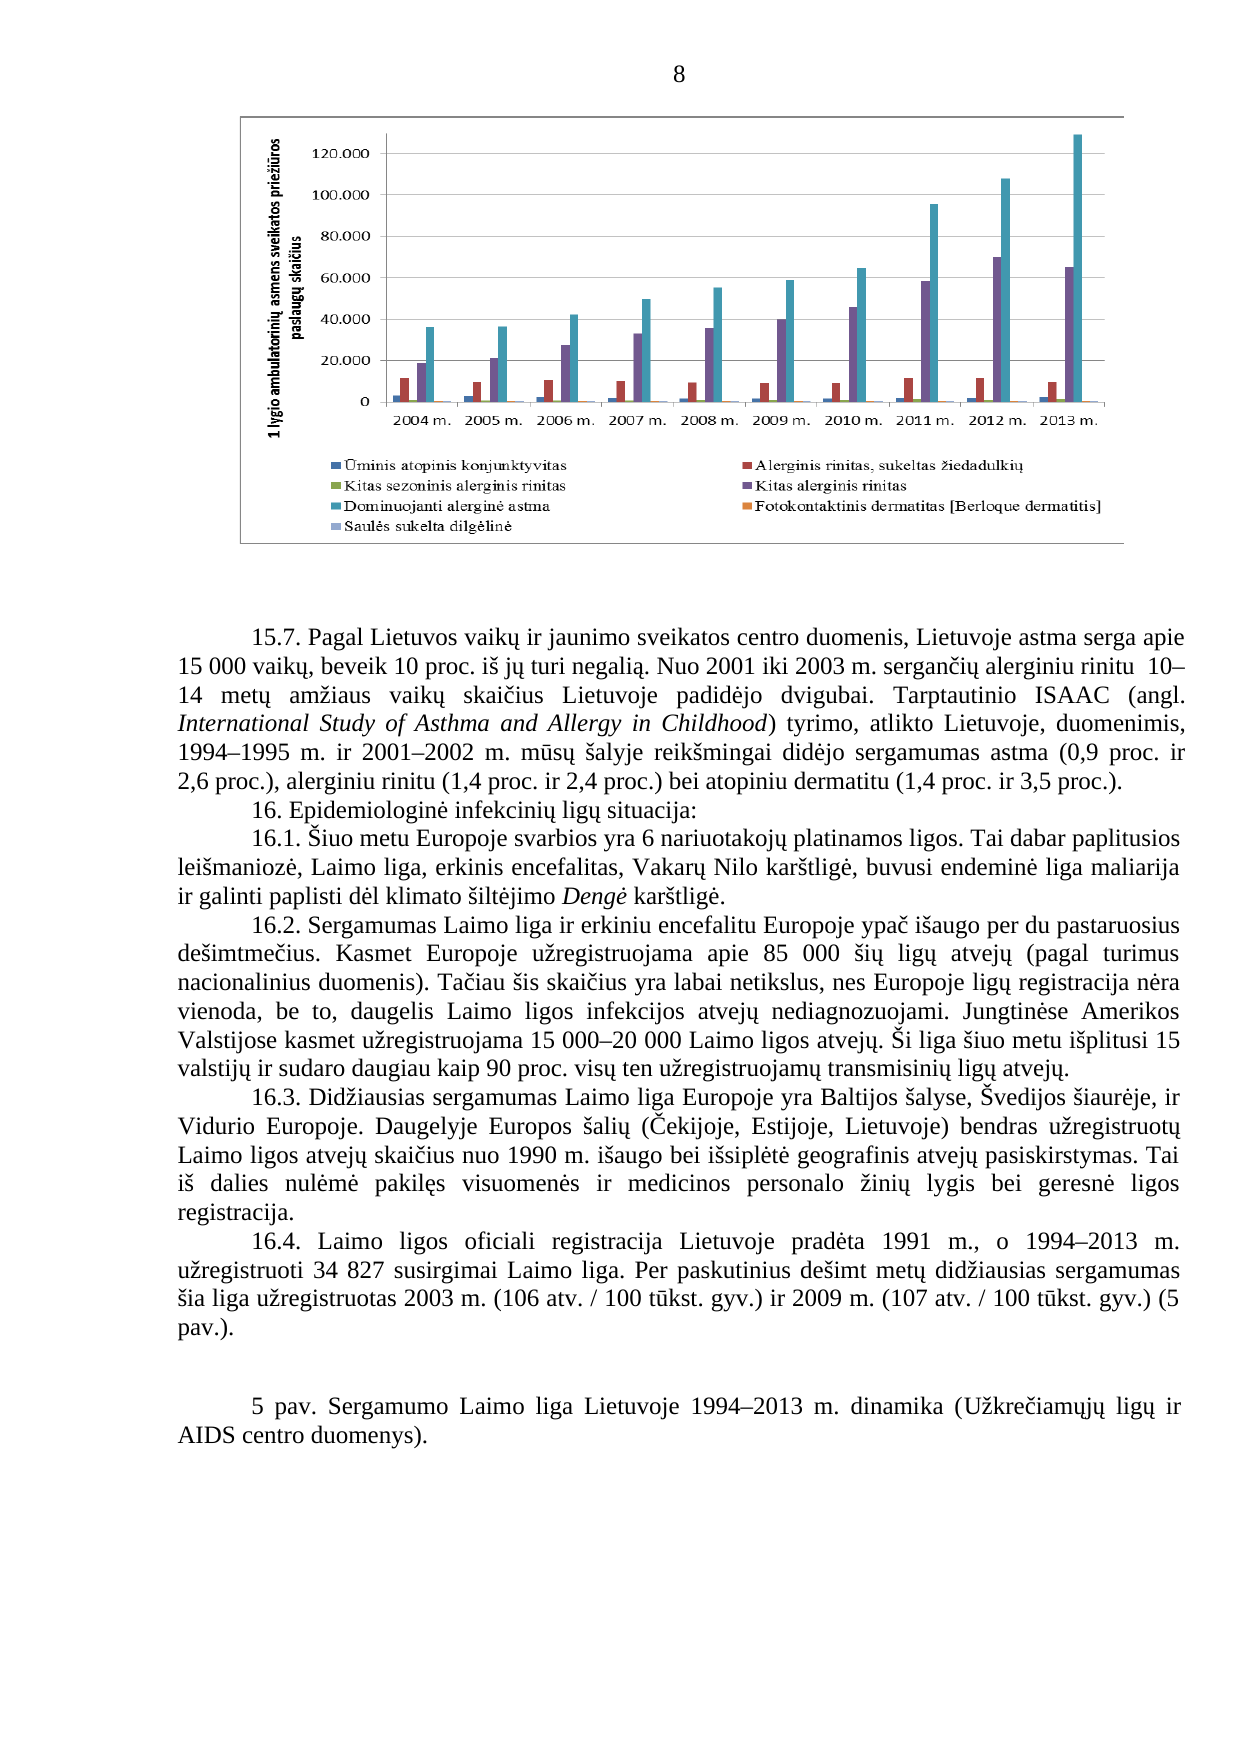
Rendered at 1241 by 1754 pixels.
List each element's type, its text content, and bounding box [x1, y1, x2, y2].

text 16.2. Sergamumas Laimo liga ir erkiniu encefalitu Europoje ypač išaugo per du pastaruosius dešimtmečius. Kasmet Europoje užregistruojama apie 85 000 šių ligų atvejų (pagal turimus nacionalinius duomenis). Tačiau šis skaičius yra labai netikslus, nes Europoje ligų registracija nėra vienoda, be to, daugelis Laimo ligos infekcijos atvejų nediagnozuojami. Jungtinėse Amerikos Valstijose kasmet užregistruojama 15 000–20 000 Laimo ligos atvejų. Ši liga šiuo metu išplitusi 15 valstijų ir sudaro daugiau kaip 90 proc. visų ten užregistruojamų transmisinių ligų atvejų. [177, 910, 1181, 1082]
text 16. Epidemiologinė infekcinių ligų situacija: [177, 795, 1186, 823]
text 16.1. Šiuo metu Europoje svarbios yra 6 nariuotakojų platinamos ligos. Tai dabar paplitusios leišmaniozė, Laimo liga, erkinis encefalitas, Vakarų Nilo karštligė, buvusi endeminė liga maliarija ir galinti paplisti dėl klimato šiltėjimo Dengė karštligė. [177, 823, 1181, 910]
text 5 pav. Sergamumo Laimo liga Lietuvoje 1994–2013 m. dinamika (Užkrečiamųjų ligų ir AIDS centro duomenys). [177, 1391, 1181, 1449]
text 16.4. Laimo ligos oficiali registracija Lietuvoje pradėta 1991 m., o 1994–2013 m. užregistruoti 34 827 susirgimai Laimo liga. Per paskutinius dešimt metų didžiausias sergamumas šia liga užregistruotas 2003 m. (106 atv. / 100 tūkst. gyv.) ir 2009 m. (107 atv. / 100 tūkst. gyv.) (5 pav.). [177, 1226, 1181, 1341]
text 16.3. Didžiausias sergamumas Laimo liga Europoje yra Baltijos šalyse, Švedijos šiaurėje, ir Vidurio Europoje. Daugelyje Europos šalių (Čekijoje, Estijoje, Lietuvoje) bendras užregistruotų Laimo ligos atvejų skaičius nuo 1990 m. išaugo bei išsiplėtė geografinis atvejų pasiskirstymas. Tai iš dalies nulėmė pakilęs visuomenės ir medicinos personalo žinių lygis bei geresnė ligos registracija. [177, 1082, 1181, 1226]
text 15.7. Pagal Lietuvos vaikų ir jaunimo sveikatos centro duomenis, Lietuvoje astma serga apie 15 000 vaikų, beveik 10 proc. iš jų turi negalią. Nuo 2001 iki 2003 m. sergančių alerginiu rinitu 10–14 metų amžiaus vaikų skaičius Lietuvoje padidėjo dvigubai. Tarptautinio ISAAC (angl. International Study of Asthma and Allergy in Childhood) tyrimo, atlikto Lietuvoje, duomenimis, 1994–1995 m. ir 2001–2002 m. mūsų šalyje reikšmingai didėjo sergamumas astma (0,9 proc. ir 2,6 proc.), alerginiu rinitu (1,4 proc. ir 2,4 proc.) bei atopiniu dermatitu (1,4 proc. ir 3,5 proc.). [177, 622, 1186, 795]
